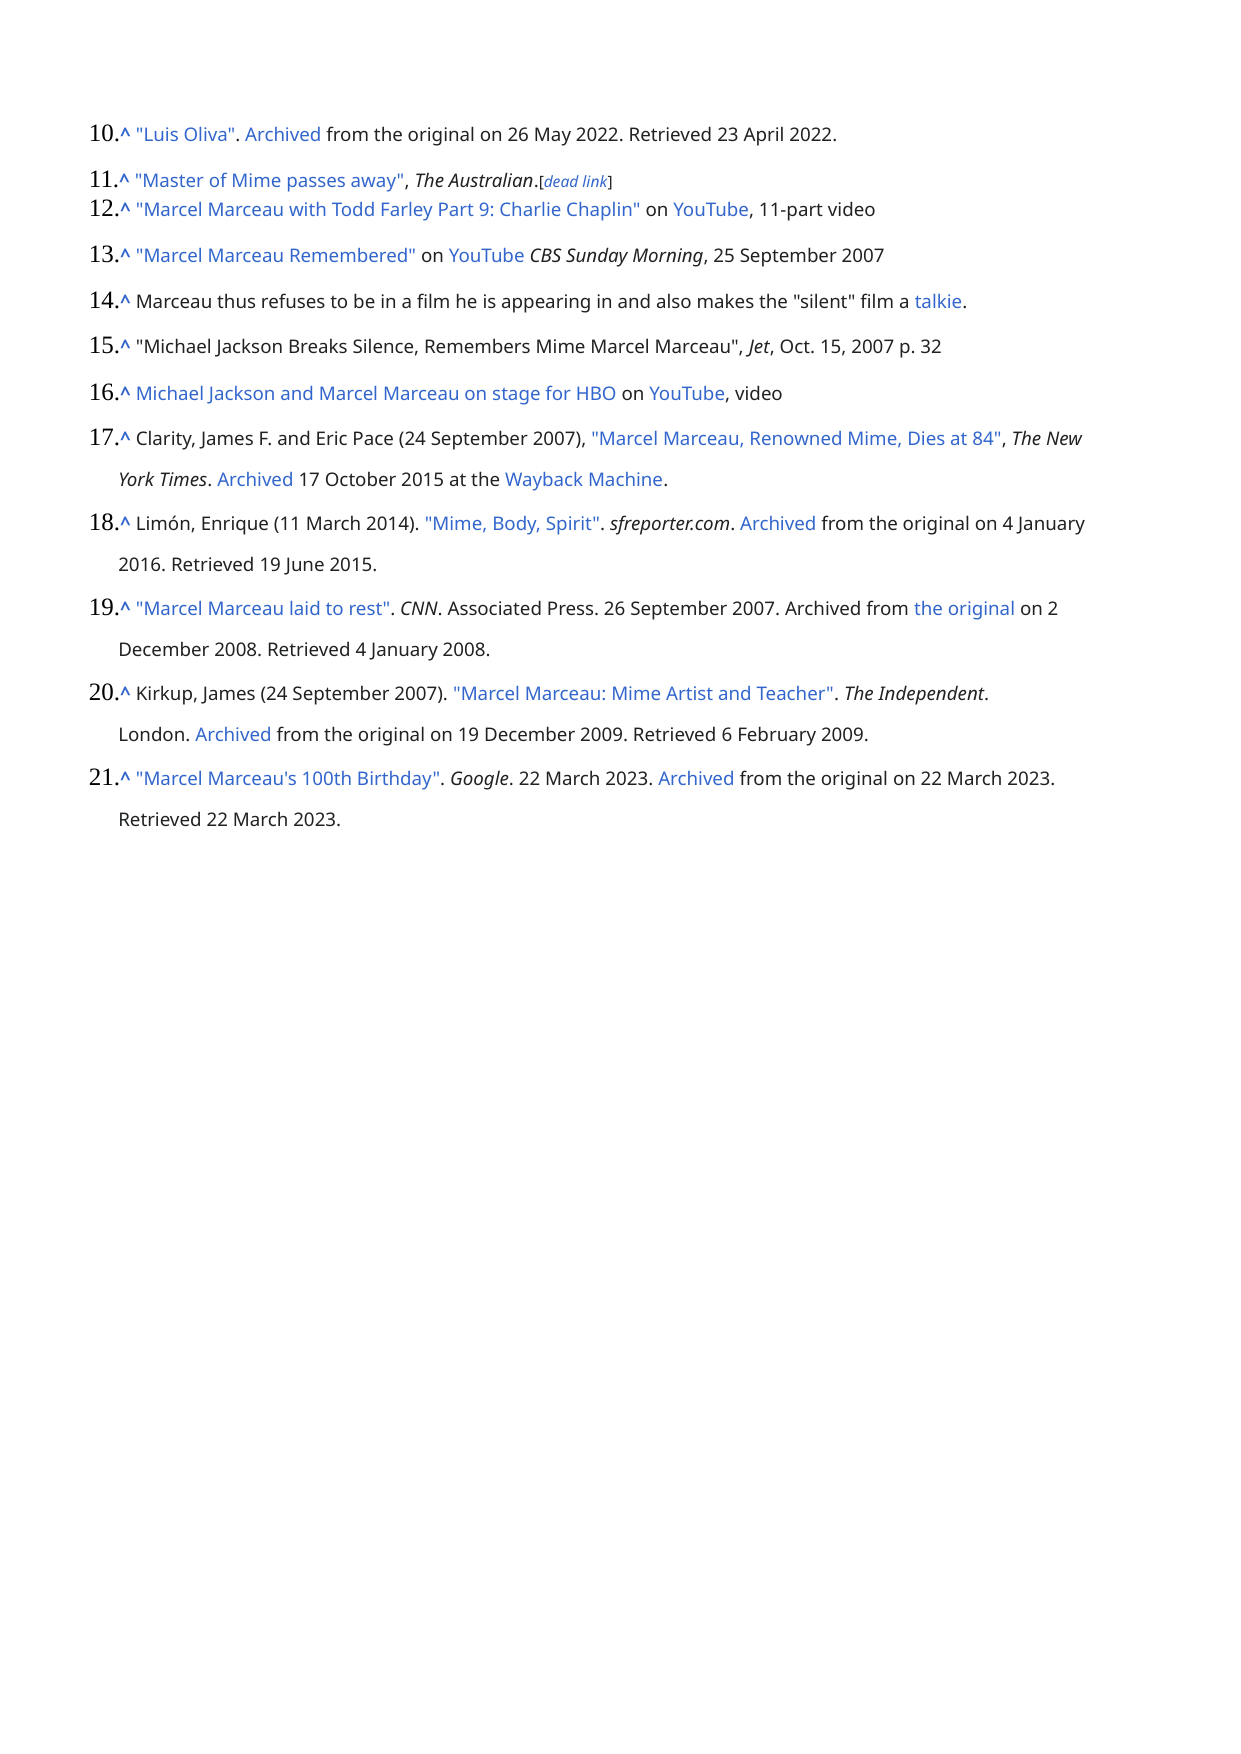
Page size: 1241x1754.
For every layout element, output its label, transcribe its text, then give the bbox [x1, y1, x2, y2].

list ^ "Luis Oliva". Archived from the original on 26 May 2022. Retrieved 23 April 2022. [118, 118, 1122, 147]
list ^ Michael Jackson and Marcel Marceau on stage for HBO on YouTube, video [118, 377, 1122, 405]
list ^ "Master of Mime passes away", The Australian.[dead link] [118, 164, 1122, 193]
list ^ "Michael Jackson Breaks Silence, Remembers Mime Marcel Marceau", Jet, Oct. 15, 2007 p. 32 [118, 331, 1122, 359]
list ^ "Marcel Marceau Remembered" on YouTube CBS Sunday Morning, 25 September 2007 [118, 239, 1122, 267]
list ^ "Marcel Marceau's 100th Birthday". Google. 22 March 2023. Archived from the original on 22 March 2023. Retrieved 22 March 2023. [118, 762, 1122, 832]
list ^ Kirkup, James (24 September 2007). "Marcel Marceau: Mime Artist and Teacher". The Independent. London. Archived from the original on 19 December 2009. Retrieved 6 February 2009. [118, 677, 1122, 747]
list ^ Marceau thus refuses to be in a film he is appearing in and also makes the "silent" film a talkie. [118, 285, 1122, 313]
list ^ Clarity, James F. and Eric Pace (24 September 2007), "Marcel Marceau, Renowned Mime, Dies at 84", The New York Times. Archived 17 October 2015 at the Wayback Machine. [118, 422, 1122, 492]
list ^ "Marcel Marceau with Todd Farley Part 9: Charlie Chaplin" on YouTube, 11-part video [118, 193, 1122, 222]
list ^ "Marcel Marceau laid to rest". CNN. Associated Press. 26 September 2007. Archived from the original on 2 December 2008. Retrieved 4 January 2008. [118, 592, 1122, 662]
list ^ Limón, Enrique (11 March 2014). "Mime, Body, Spirit". sfreporter.com. Archived from the original on 4 January 2016. Retrieved 19 June 2015. [118, 507, 1122, 577]
